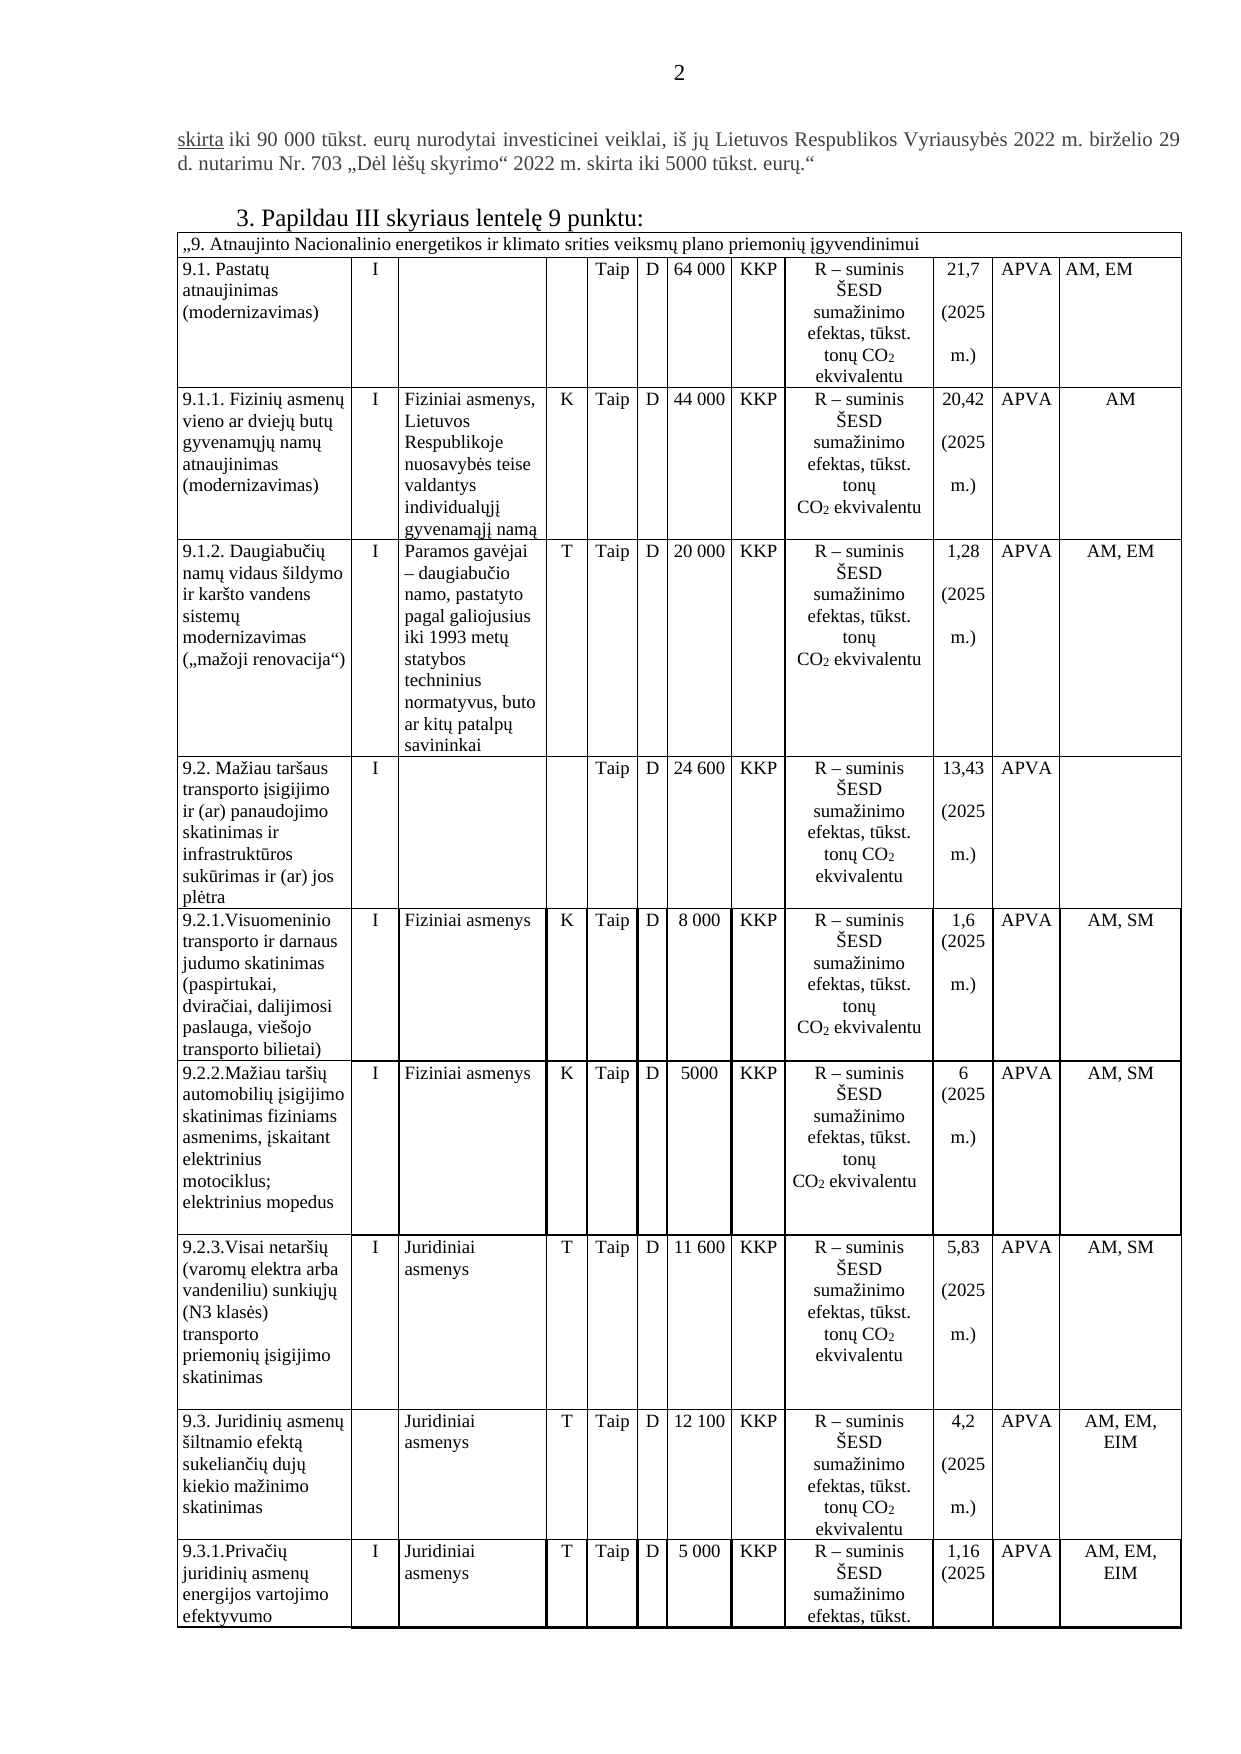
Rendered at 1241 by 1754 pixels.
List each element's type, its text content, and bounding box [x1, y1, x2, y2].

table_cell Taip [588, 757, 637, 908]
table_cell KKP [733, 909, 784, 1059]
table_cell R – suminis ŠESD sumažinimo efektas, tūkst. tonų CO2 ekvivalentu [786, 1410, 933, 1539]
table_cell KKP [732, 1236, 784, 1409]
table_cell D [638, 1410, 667, 1539]
table_cell Taip [588, 540, 637, 756]
table_cell 9.2.3.Visai netaršių (varomų elektra arba vandeniliu) sunkiųjų (N3 klasės) transporto priemonių įsigijimo skatinimas [178, 1235, 351, 1409]
table_cell 9.3. Juridinių asmenų šiltnamio efektą sukeliančių dujų kiekio mažinimo skatinimas [178, 1410, 351, 1539]
table_cell 20,42 (2025 m.) [934, 388, 992, 539]
table_cell Juridiniai asmenys [400, 1540, 545, 1626]
table_cell 11 600 [668, 1236, 731, 1409]
table_cell KKP [732, 1410, 784, 1539]
table_cell Fiziniai asmenys, Lietuvos Respublikoje nuosavybės teise valdantys individualųjį gyvenamąjį namą [399, 388, 546, 539]
table_cell 44 000 [668, 388, 731, 539]
table_cell Fiziniai asmenys [400, 1062, 545, 1234]
table_cell KKP [732, 757, 784, 908]
table_cell APVA [994, 1540, 1059, 1626]
table_cell I [352, 1540, 398, 1626]
table_cell AM, EM [1060, 258, 1181, 387]
table_cell I [352, 909, 398, 1059]
table_cell AM, EM [1060, 540, 1181, 756]
table_cell Fiziniai asmenys [400, 909, 545, 1059]
table_cell 4,2 (2025 m.) [934, 1410, 992, 1539]
table_cell R – suminis ŠESD sumažinimo efektas, tūkst. tonų CO2 ekvivalentu [786, 388, 933, 539]
table_header „9. Atnaujinto Nacionalinio energetikos ir klimato srities veiksmų plano priemonių įgyvendinimui [178, 233, 1181, 257]
table_cell 9.2. Mažiau taršaus transporto įsigijimo ir (ar) panaudojimo skatinimas ir infrastruktūros sukūrimas ir (ar) jos plėtra [178, 757, 351, 908]
table_cell D [639, 1540, 666, 1626]
table_cell 13,43 (2025 m.) [934, 757, 992, 908]
table_cell 1,28 (2025 m.) [934, 540, 992, 756]
table_cell APVA [994, 1062, 1059, 1234]
table_cell 21,7 (2025 m.) [934, 258, 992, 387]
table_cell KKP [732, 258, 784, 387]
table_cell T [547, 1410, 587, 1539]
table_cell APVA [993, 540, 1059, 756]
table_cell AM, SM [1060, 1236, 1181, 1409]
table_cell D [639, 909, 666, 1059]
table_cell R – suminis ŠESD sumažinimo efektas, tūkst. tonų CO2 ekvivalentu [786, 258, 933, 387]
table_cell 12 100 [668, 1410, 731, 1539]
table_cell APVA [994, 909, 1059, 1059]
table_cell Juridiniai asmenys [399, 1410, 546, 1539]
table_cell KKP [732, 540, 784, 756]
table_cell 8 000 [668, 909, 730, 1059]
table_cell R – suminis ŠESD sumažinimo efektas, tūkst. tonų CO2 ekvivalentu [786, 1062, 932, 1234]
table_cell K [548, 1062, 586, 1234]
table_cell 9.2.1.Visuomeninio transporto ir darnaus judumo skatinimas (paspirtukai, dviračiai, dalijimosi paslauga, viešojo transporto bilietai) [178, 909, 351, 1059]
table_cell [352, 1410, 398, 1539]
table_cell AM, SM [1061, 1062, 1180, 1234]
table_cell 9.1.1. Fizinių asmenų vieno ar dviejų butų gyvenamųjų namų atnaujinimas (modernizavimas) [178, 388, 351, 539]
table_cell I [352, 1062, 398, 1234]
table_cell I [352, 757, 398, 908]
table_cell 1,16 (2025 [934, 1540, 992, 1626]
table_cell 5,83 (2025 m.) [934, 1236, 992, 1409]
table_cell Taip [588, 1410, 637, 1539]
table_cell 1,6 (2025 m.) [934, 909, 992, 1059]
table_cell 9.1.2. Daugiabučių namų vidaus šildymo ir karšto vandens sistemų modernizavimas („mažoji renovacija“) [178, 540, 351, 756]
table_cell AM, EM, EIM [1061, 1540, 1180, 1626]
table_cell R – suminis ŠESD sumažinimo efektas, tūkst. [786, 1540, 932, 1626]
table_cell Taip [588, 1540, 636, 1626]
table_cell [547, 258, 587, 387]
table_cell APVA [993, 1410, 1059, 1539]
table_cell 24 600 [668, 757, 731, 908]
table_cell 5 000 [668, 1540, 730, 1626]
table_cell [399, 757, 546, 908]
table_cell KKP [733, 1062, 784, 1234]
table_cell D [638, 1236, 667, 1409]
table_cell 20 000 [668, 540, 731, 756]
table_cell [547, 757, 587, 908]
table_cell R – suminis ŠESD sumažinimo efektas, tūkst. tonų CO2 ekvivalentu [786, 1236, 933, 1409]
table_cell [399, 258, 546, 387]
table_cell AM [1060, 388, 1181, 539]
table_cell K [548, 909, 586, 1059]
table_cell APVA [993, 258, 1059, 387]
table_cell T [547, 1236, 587, 1409]
table_cell AM, EM, EIM [1060, 1410, 1181, 1539]
table_cell KKP [732, 388, 784, 539]
table_cell Taip [588, 388, 637, 539]
table_cell I [352, 540, 398, 756]
table_cell D [639, 1062, 666, 1234]
table_cell R – suminis ŠESD sumažinimo efektas, tūkst. tonų CO2 ekvivalentu [786, 540, 933, 756]
table_cell Taip [588, 1236, 637, 1409]
table_cell T [548, 1540, 586, 1626]
table_cell D [638, 258, 667, 387]
table_cell D [638, 540, 667, 756]
table_cell [1060, 757, 1181, 908]
table_cell 9.2.2.Mažiau taršių automobilių įsigijimo skatinimas fiziniams asmenims, įskaitant elektrinius motociklus; elektrinius mopedus [178, 1061, 351, 1234]
table_cell R – suminis ŠESD sumažinimo efektas, tūkst. tonų CO2 ekvivalentu [786, 909, 932, 1059]
table_cell Taip [588, 1062, 636, 1234]
table_cell I [352, 1236, 398, 1409]
table_cell Taip [588, 258, 637, 387]
table_cell K [547, 388, 587, 539]
table_cell 64 000 [668, 258, 731, 387]
table_cell D [638, 757, 667, 908]
table_cell APVA [993, 388, 1059, 539]
text 3. Papildau III skyriaus lentelę 9 punktu: [177, 203, 1181, 232]
table_cell D [638, 388, 667, 539]
text skirta iki 90 000 tūkst. eurų nurodytai investicinei veiklai, iš jų Lietuvos Respublikos Vyriausybės 2022 m. birželio 29 d. nutarimu Nr. 703 „Dėl lėšų skyrimo“ 2022 m. skirta iki 5000 tūkst. eurų.“ [177, 127, 1181, 175]
table_cell Taip [588, 909, 636, 1059]
table_cell I [352, 258, 398, 387]
table_cell Paramos gavėjai – daugiabučio namo, pastatyto pagal galiojusius iki 1993 metų statybos techninius normatyvus, buto ar kitų patalpų savininkai [399, 540, 546, 756]
table_cell AM, SM [1061, 909, 1180, 1059]
table_cell 5000 [668, 1062, 730, 1234]
table_cell 6 (2025 m.) [934, 1062, 992, 1234]
table_cell T [547, 540, 587, 756]
table_cell Juridiniai asmenys [399, 1236, 546, 1409]
table_cell APVA [993, 757, 1059, 908]
table_cell 9.3.1.Privačių juridinių asmenų energijos vartojimo efektyvumo [178, 1540, 351, 1626]
table_cell KKP [733, 1540, 784, 1626]
table_cell I [352, 388, 398, 539]
table_cell R – suminis ŠESD sumažinimo efektas, tūkst. tonų CO2 ekvivalentu [786, 757, 933, 908]
table_cell APVA [993, 1236, 1059, 1409]
table_cell 9.1. Pastatų atnaujinimas (modernizavimas) [178, 258, 351, 387]
